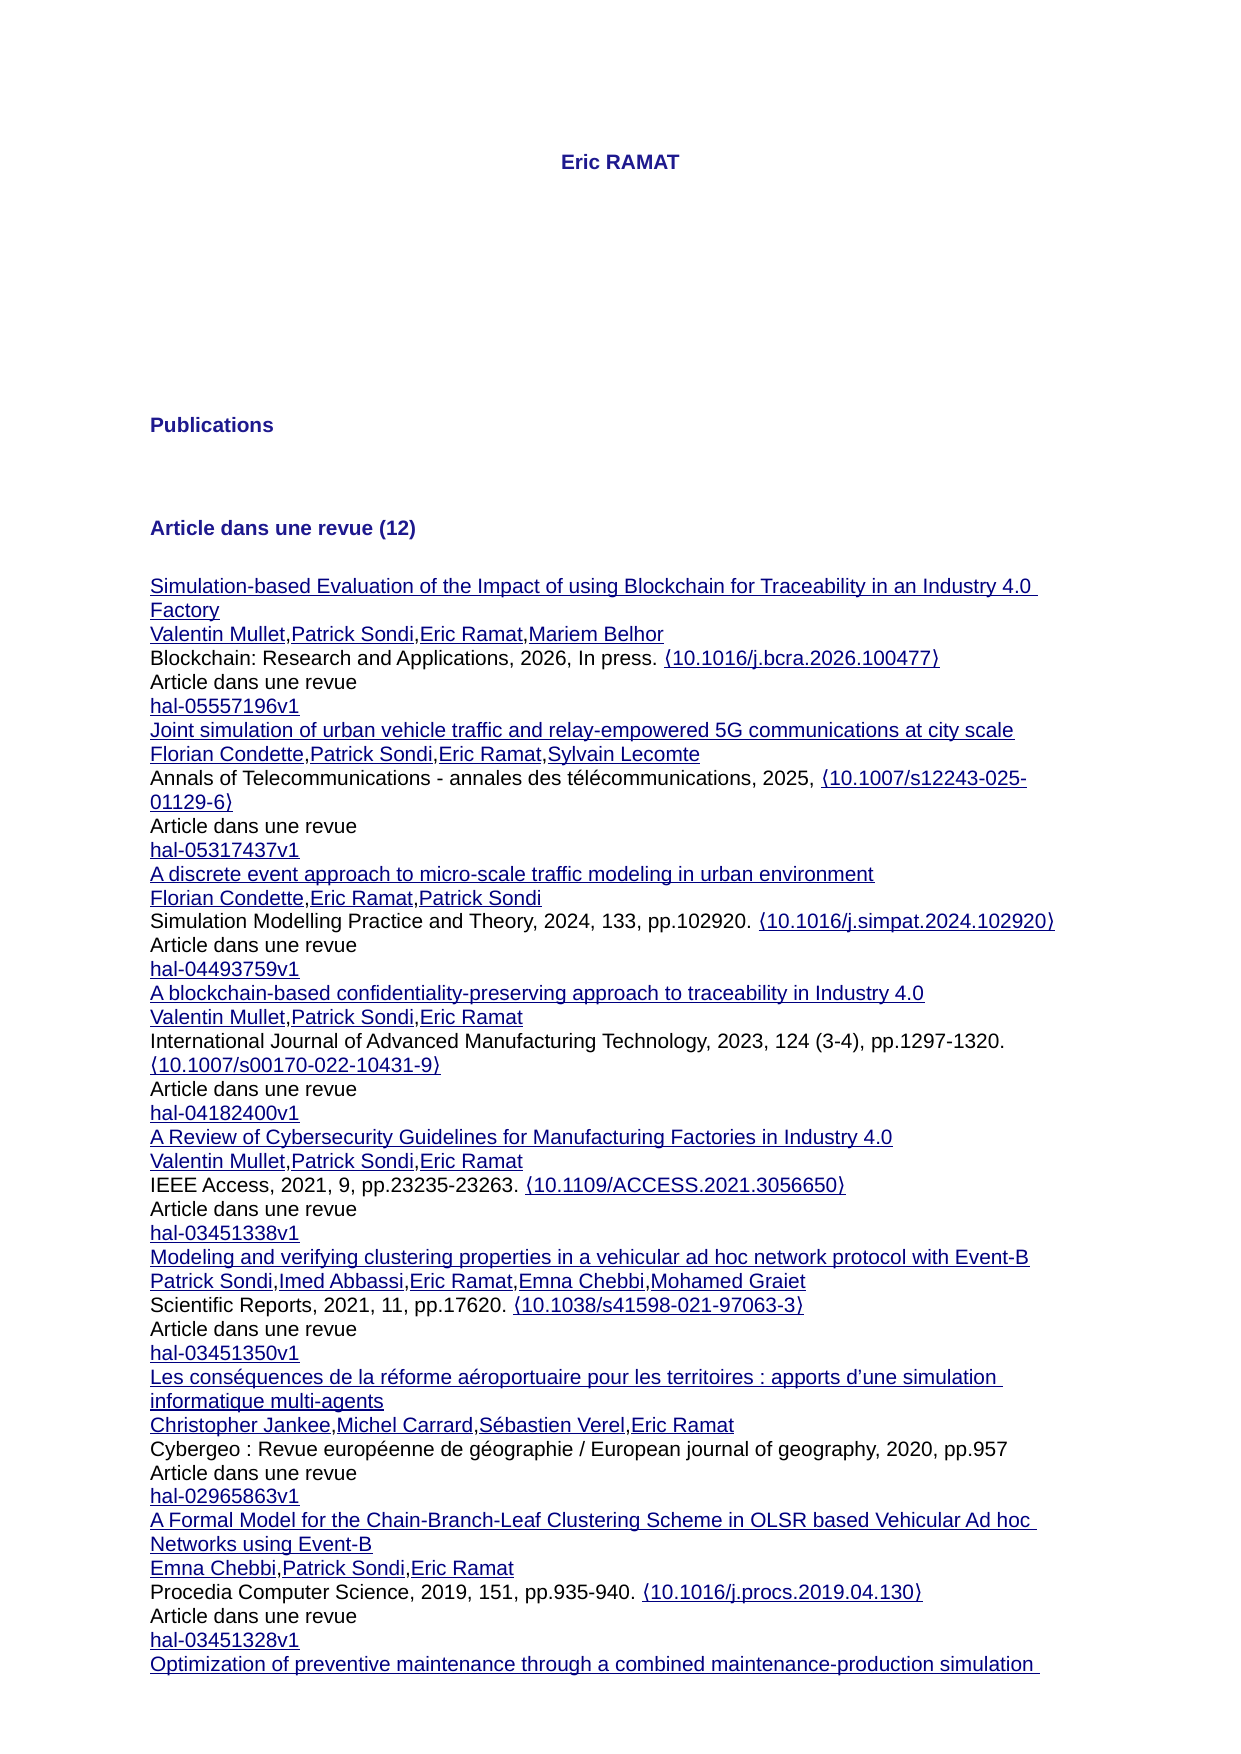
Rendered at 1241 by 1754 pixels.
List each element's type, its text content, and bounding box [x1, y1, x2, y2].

table_cell Optimization of preventive maintenance through a combined maintenance-production simulation [150, 1652, 1090, 1676]
table_cell A Formal Model for the Chain-Branch-Leaf Clustering Scheme in OLSR based Vehicular Ad hoc Networks using Event-B Emna Chebbi,Patrick Sondi,Eric Ramat Procedia Computer Science, 2019, 151, pp.935-940. ⟨10.1016/j.procs.2019.04.130⟩ Article dans une revue hal-03451328v1 [150, 1508, 1090, 1652]
subtitle Article dans une revue (12) [150, 516, 1090, 539]
table_header Simulation-based Evaluation of the Impact of using Blockchain for Traceability in an Industry 4.0 Factory Valentin Mullet,Patrick Sondi,Eric Ramat,Mariem Belhor Blockchain: Research and Applications, 2026, In press. ⟨10.1016/j.bcra.2026.100477⟩ Article dans une revue hal-05557196v1 [150, 574, 1090, 718]
subtitle Publications [150, 412, 1090, 436]
table_cell Modeling and verifying clustering properties in a vehicular ad hoc network protocol with Event-B Patrick Sondi,Imed Abbassi,Eric Ramat,Emna Chebbi,Mohamed Graiet Scientific Reports, 2021, 11, pp.17620. ⟨10.1038/s41598-021-97063-3⟩ Article dans une revue hal-03451350v1 [150, 1245, 1090, 1364]
subtitle Eric RAMAT [150, 150, 1090, 174]
table_cell A blockchain-based confidentiality-preserving approach to traceability in Industry 4.0 Valentin Mullet,Patrick Sondi,Eric Ramat International Journal of Advanced Manufacturing Technology, 2023, 124 (3-4), pp.1297-1320. ⟨10.1007/s00170-022-10431-9⟩ Article dans une revue hal-04182400v1 [150, 981, 1090, 1125]
table_cell Joint simulation of urban vehicle traffic and relay-empowered 5G communications at city scale Florian Condette,Patrick Sondi,Eric Ramat,Sylvain Lecomte Annals of Telecommunications - annales des télécommunications, 2025, ⟨10.1007/s12243-025-01129-6⟩ Article dans une revue hal-05317437v1 [150, 718, 1090, 861]
table_cell Les conséquences de la réforme aéroportuaire pour les territoires : apports d’une simulation informatique multi-agents Christopher Jankee,Michel Carrard,Sébastien Verel,Eric Ramat Cybergeo : Revue européenne de géographie / European journal of geography, 2020, pp.957 Article dans une revue hal-02965863v1 [150, 1365, 1090, 1508]
table_cell A discrete event approach to micro-scale traffic modeling in urban environment Florian Condette,Eric Ramat,Patrick Sondi Simulation Modelling Practice and Theory, 2024, 133, pp.102920. ⟨10.1016/j.simpat.2024.102920⟩ Article dans une revue hal-04493759v1 [150, 861, 1090, 981]
table_cell A Review of Cybersecurity Guidelines for Manufacturing Factories in Industry 4.0 Valentin Mullet,Patrick Sondi,Eric Ramat IEEE Access, 2021, 9, pp.23235-23263. ⟨10.1109/ACCESS.2021.3056650⟩ Article dans une revue hal-03451338v1 [150, 1125, 1090, 1245]
